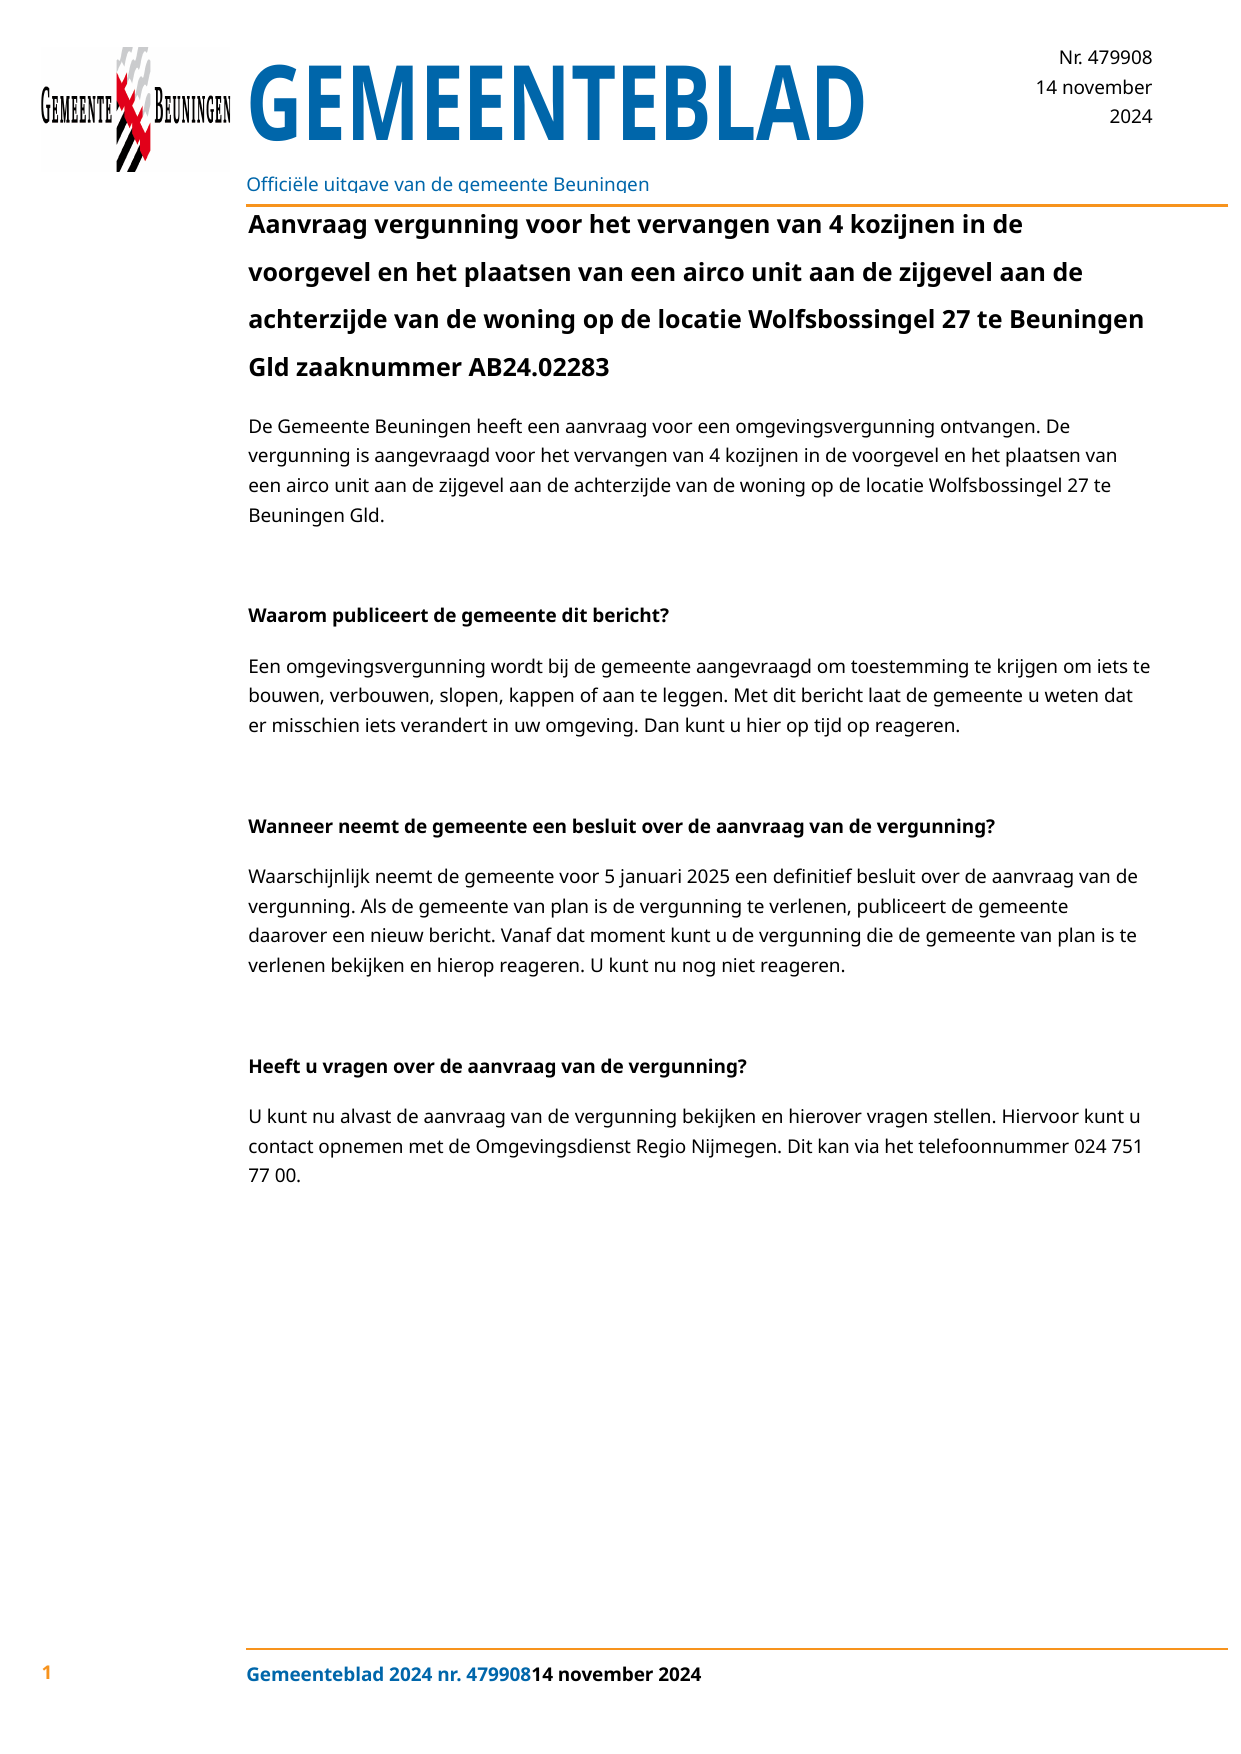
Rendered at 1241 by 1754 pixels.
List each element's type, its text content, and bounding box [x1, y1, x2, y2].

text Aanvraag vergunning voor het vervangen van 4 kozijnen in de voorgevel en het plaatsen van een airco unit aan de zijgevel aan de achterzijde van de woning op de locatie Wolfsbossingel 27 te Beuningen Gld zaaknummer AB24.02283 [248, 207, 1152, 384]
text Waarom publiceert de gemeente dit bericht? [248, 603, 1152, 628]
text Een omgevingsvergunning wordt bij de gemeente aangevraagd om toestemming te krijgen om iets te bouwen, verbouwen, slopen, kappen of aan te leggen. Met dit bericht laat de gemeente u weten dat er misschien iets verandert in uw omgeving. Dan kunt u hier op tijd op reageren. [248, 653, 1152, 738]
text U kunt nu alvast de aanvraag van de vergunning bekijken en hierover vragen stellen. Hiervoor kunt u contact opnemen met de Omgevingsdienst Regio Nijmegen. Dit kan via het telefoonnummer 024 751 77 00. [248, 1103, 1152, 1188]
text Wanneer neemt de gemeente een besluit over de aanvraag van de vergunning? [248, 813, 1152, 839]
picture [41, 47, 231, 172]
text De Gemeente Beuningen heeft een aanvraag voor een omgevingsvergunning ontvangen. De vergunning is aangevraagd voor het vervangen van 4 kozijnen in de voorgevel en het plaatsen van een airco unit aan de zijgevel aan de achterzijde van de woning op de locatie Wolfsbossingel 27 te Beuningen Gld. [248, 413, 1152, 528]
text Waarschijnlijk neemt de gemeente voor 5 januari 2025 een definitief besluit over de aanvraag van de vergunning. Als de gemeente van plan is de vergunning te verlenen, publiceert de gemeente daarover een nieuw bericht. Vanaf dat moment kunt u de vergunning die de gemeente van plan is te verlenen bekijken en hierop reageren. U kunt nu nog niet reageren. [248, 863, 1152, 978]
text Heeft u vragen over de aanvraag van de vergunning? [248, 1053, 1152, 1079]
